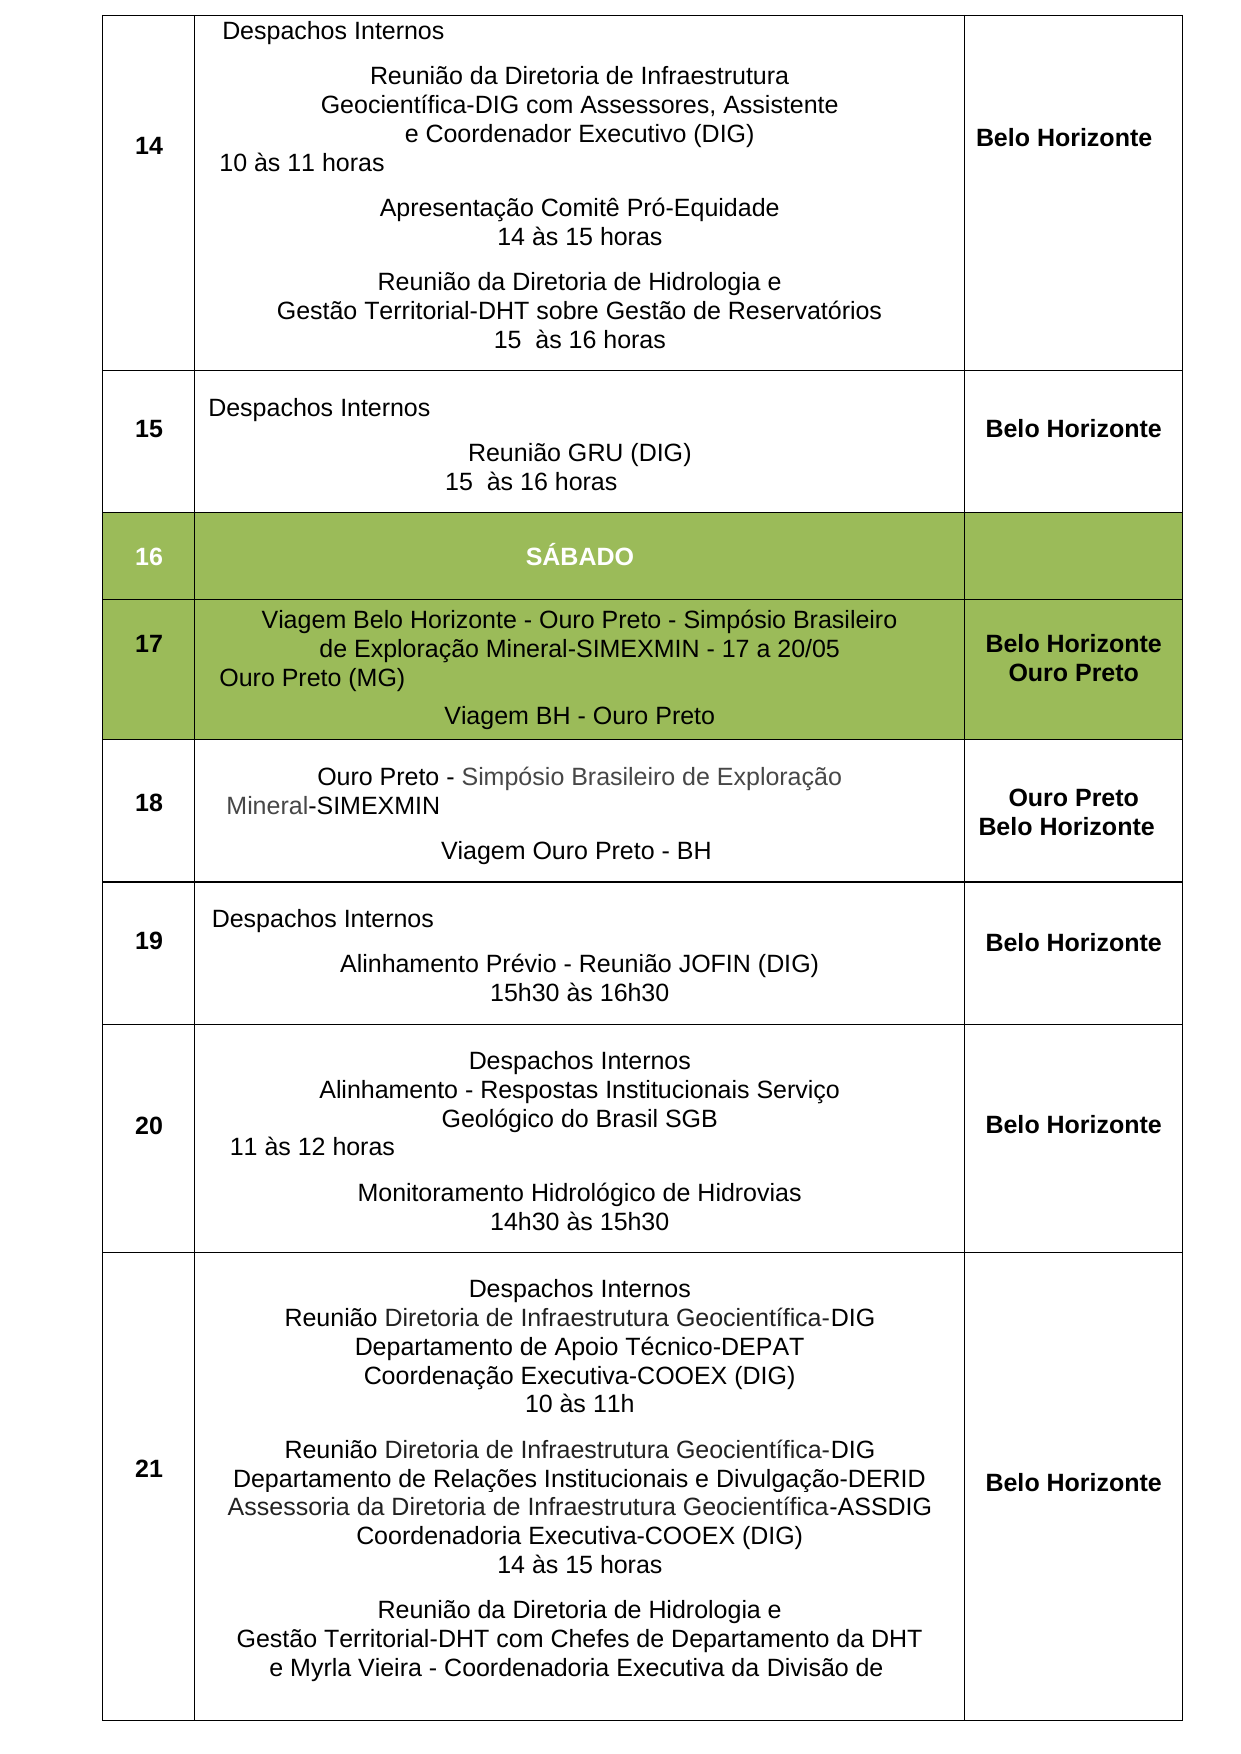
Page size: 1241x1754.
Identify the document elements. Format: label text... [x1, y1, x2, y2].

table_cell 19 [103, 883, 194, 1023]
table_cell Viagem Belo Horizonte - Ouro Preto - Simpósio Brasileiro de Exploração Mineral-SIMEXMIN - 17 a 20/05 Ouro Preto (MG) Viagem BH - Ouro Preto [195, 600, 964, 739]
table_cell 17 [103, 600, 194, 739]
table_cell Belo Horizonte [965, 16, 1182, 370]
table_cell Belo Horizonte [965, 1025, 1182, 1252]
table_cell Despachos Internos Alinhamento Prévio - Reunião JOFIN (DIG) 15h30 às 16h30 [195, 883, 964, 1023]
table_cell Ouro Preto - Simpósio Brasileiro de Exploração Mineral-SIMEXMIN Viagem Ouro Preto - BH [195, 740, 964, 881]
table_cell Belo Horizonte [965, 883, 1182, 1023]
table_cell 20 [103, 1025, 194, 1252]
table_cell 18 [103, 740, 194, 881]
table_cell Belo Horizonte Ouro Preto [965, 600, 1182, 739]
table_cell Despachos Internos Alinhamento - Respostas Institucionais Serviço Geológico do Brasil SGB 11 às 12 horas Monitoramento Hidrológico de Hidrovias 14h30 às 15h30 [195, 1025, 964, 1252]
table_cell 14 [103, 16, 194, 370]
table_cell SÁBADO [195, 513, 964, 599]
table_cell 21 [103, 1253, 194, 1719]
table_cell Despachos Internos Reunião da Diretoria de Infraestrutura Geocientífica-DIG com Assessores, Assistente e Coordenador Executivo (DIG) 10 às 11 horas Apresentação Comitê Pró-Equidade 14 às 15 horas Reunião da Diretoria de Hidrologia e Gestão Territorial-DHT sobre Gestão de Reservatórios 15 às 16 horas [195, 16, 964, 370]
table_cell Despachos Internos Reunião GRU (DIG) 15 às 16 horas [195, 371, 964, 512]
table_cell Ouro Preto Belo Horizonte [965, 740, 1182, 881]
table_cell 16 [103, 513, 194, 599]
table_cell 15 [103, 371, 194, 512]
table_cell Despachos Internos Reunião Diretoria de Infraestrutura Geocientífica-DIG Departamento de Apoio Técnico-DEPAT Coordenação Executiva-COOEX (DIG) 10 às 11h Reunião Diretoria de Infraestrutura Geocientífica-DIG Departamento de Relações Institucionais e Divulgação-DERID Assessoria da Diretoria de Infraestrutura Geocientífica-ASSDIG Coordenadoria Executiva-COOEX (DIG) 14 às 15 horas Reunião da Diretoria de Hidrologia e Gestão Territorial-DHT com Chefes de Departamento da DHT e Myrla Vieira - Coordenadoria Executiva da Divisão de [195, 1253, 964, 1719]
table_cell [965, 513, 1182, 599]
table_cell Belo Horizonte [965, 371, 1182, 512]
table_cell Belo Horizonte [965, 1253, 1182, 1719]
